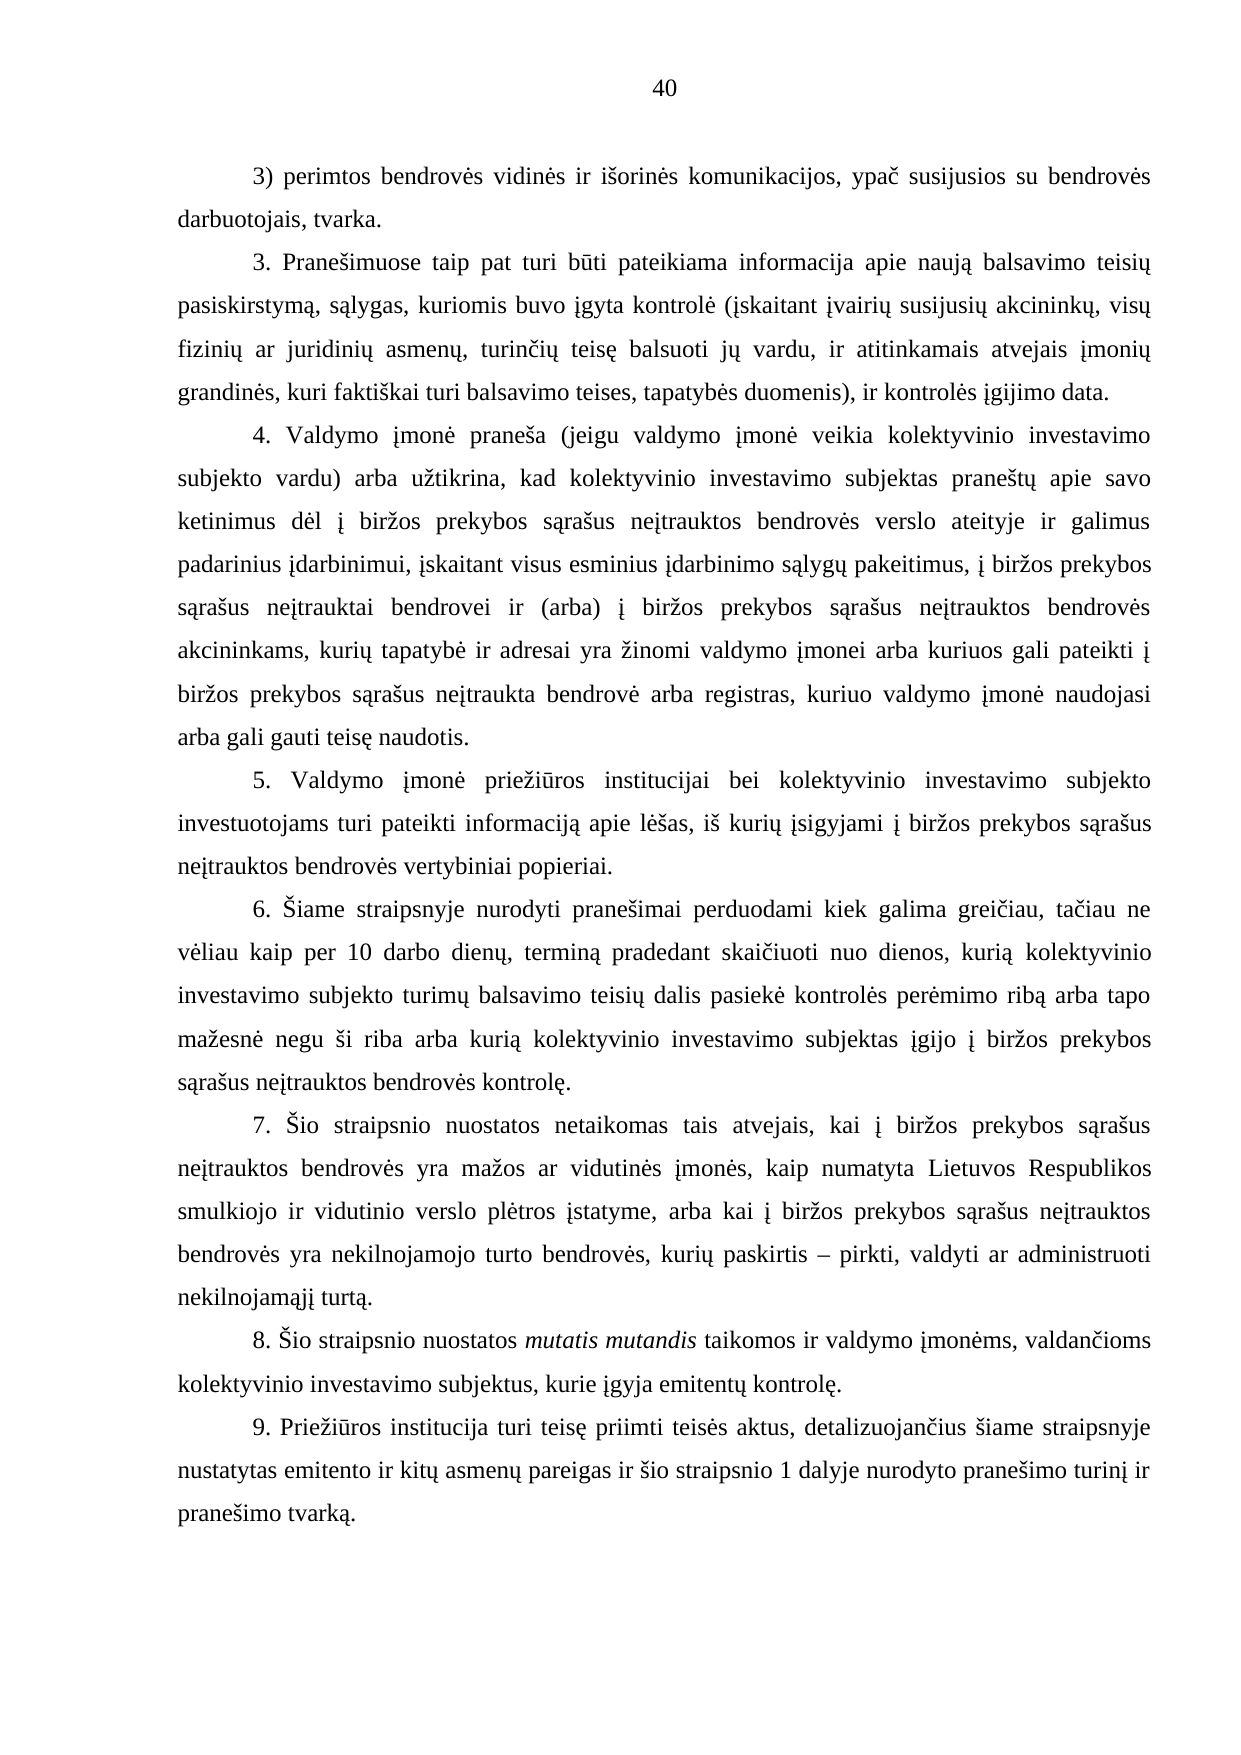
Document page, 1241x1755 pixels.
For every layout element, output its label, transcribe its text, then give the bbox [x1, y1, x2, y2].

text 3) perimtos bendrovės vidinės ir išorinės komunikacijos, ypač susijusios su bendrovės darbuotojais, tvarka. [177, 161, 1152, 233]
text 9. Priežiūros institucija turi teisę priimti teisės aktus, detalizuojančius šiame straipsnyje nustatytas emitento ir kitų asmenų pareigas ir šio straipsnio 1 dalyje nurodyto pranešimo turinį ir pranešimo tvarką. [177, 1412, 1152, 1527]
text 4. Valdymo įmonė praneša (jeigu valdymo įmonė veikia kolektyvinio investavimo subjekto vardu) arba užtikrina, kad kolektyvinio investavimo subjektas praneštų apie savo ketinimus dėl į biržos prekybos sąrašus neįtrauktos bendrovės verslo ateityje ir galimus padarinius įdarbinimui, įskaitant visus esminius įdarbinimo sąlygų pakeitimus, į biržos prekybos sąrašus neįtrauktai bendrovei ir (arba) į biržos prekybos sąrašus neįtrauktos bendrovės akcininkams, kurių tapatybė ir adresai yra žinomi valdymo įmonei arba kuriuos gali pateikti į biržos prekybos sąrašus neįtraukta bendrovė arba registras, kuriuo valdymo įmonė naudojasi arba gali gauti teisę naudotis. [177, 420, 1152, 751]
text 7. Šio straipsnio nuostatos netaikomas tais atvejais, kai į biržos prekybos sąrašus neįtrauktos bendrovės yra mažos ar vidutinės įmonės, kaip numatyta Lietuvos Respublikos smulkiojo ir vidutinio verslo plėtros įstatyme, arba kai į biržos prekybos sąrašus neįtrauktos bendrovės yra nekilnojamojo turto bendrovės, kurių paskirtis – pirkti, valdyti ar administruoti nekilnojamąjį turtą. [177, 1110, 1152, 1311]
text 3. Pranešimuose taip pat turi būti pateikiama informacija apie naują balsavimo teisių pasiskirstymą, sąlygas, kuriomis buvo įgyta kontrolė (įskaitant įvairių susijusių akcininkų, visų fizinių ar juridinių asmenų, turinčių teisę balsuoti jų vardu, ir atitinkamais atvejais įmonių grandinės, kuri faktiškai turi balsavimo teises, tapatybės duomenis), ir kontrolės įgijimo data. [177, 247, 1152, 406]
text 8. Šio straipsnio nuostatos mutatis mutandis taikomos ir valdymo įmonėms, valdančioms kolektyvinio investavimo subjektus, kurie įgyja emitentų kontrolę. [177, 1326, 1152, 1397]
text 6. Šiame straipsnyje nurodyti pranešimai perduodami kiek galima greičiau, tačiau ne vėliau kaip per 10 darbo dienų, terminą pradedant skaičiuoti nuo dienos, kurią kolektyvinio investavimo subjekto turimų balsavimo teisių dalis pasiekė kontrolės perėmimo ribą arba tapo mažesnė negu ši riba arba kurią kolektyvinio investavimo subjektas įgijo į biržos prekybos sąrašus neįtrauktos bendrovės kontrolę. [177, 894, 1152, 1096]
text 5. Valdymo įmonė priežiūros institucijai bei kolektyvinio investavimo subjekto investuotojams turi pateikti informaciją apie lėšas, iš kurių įsigyjami į biržos prekybos sąrašus neįtrauktos bendrovės vertybiniai popieriai. [177, 765, 1152, 880]
